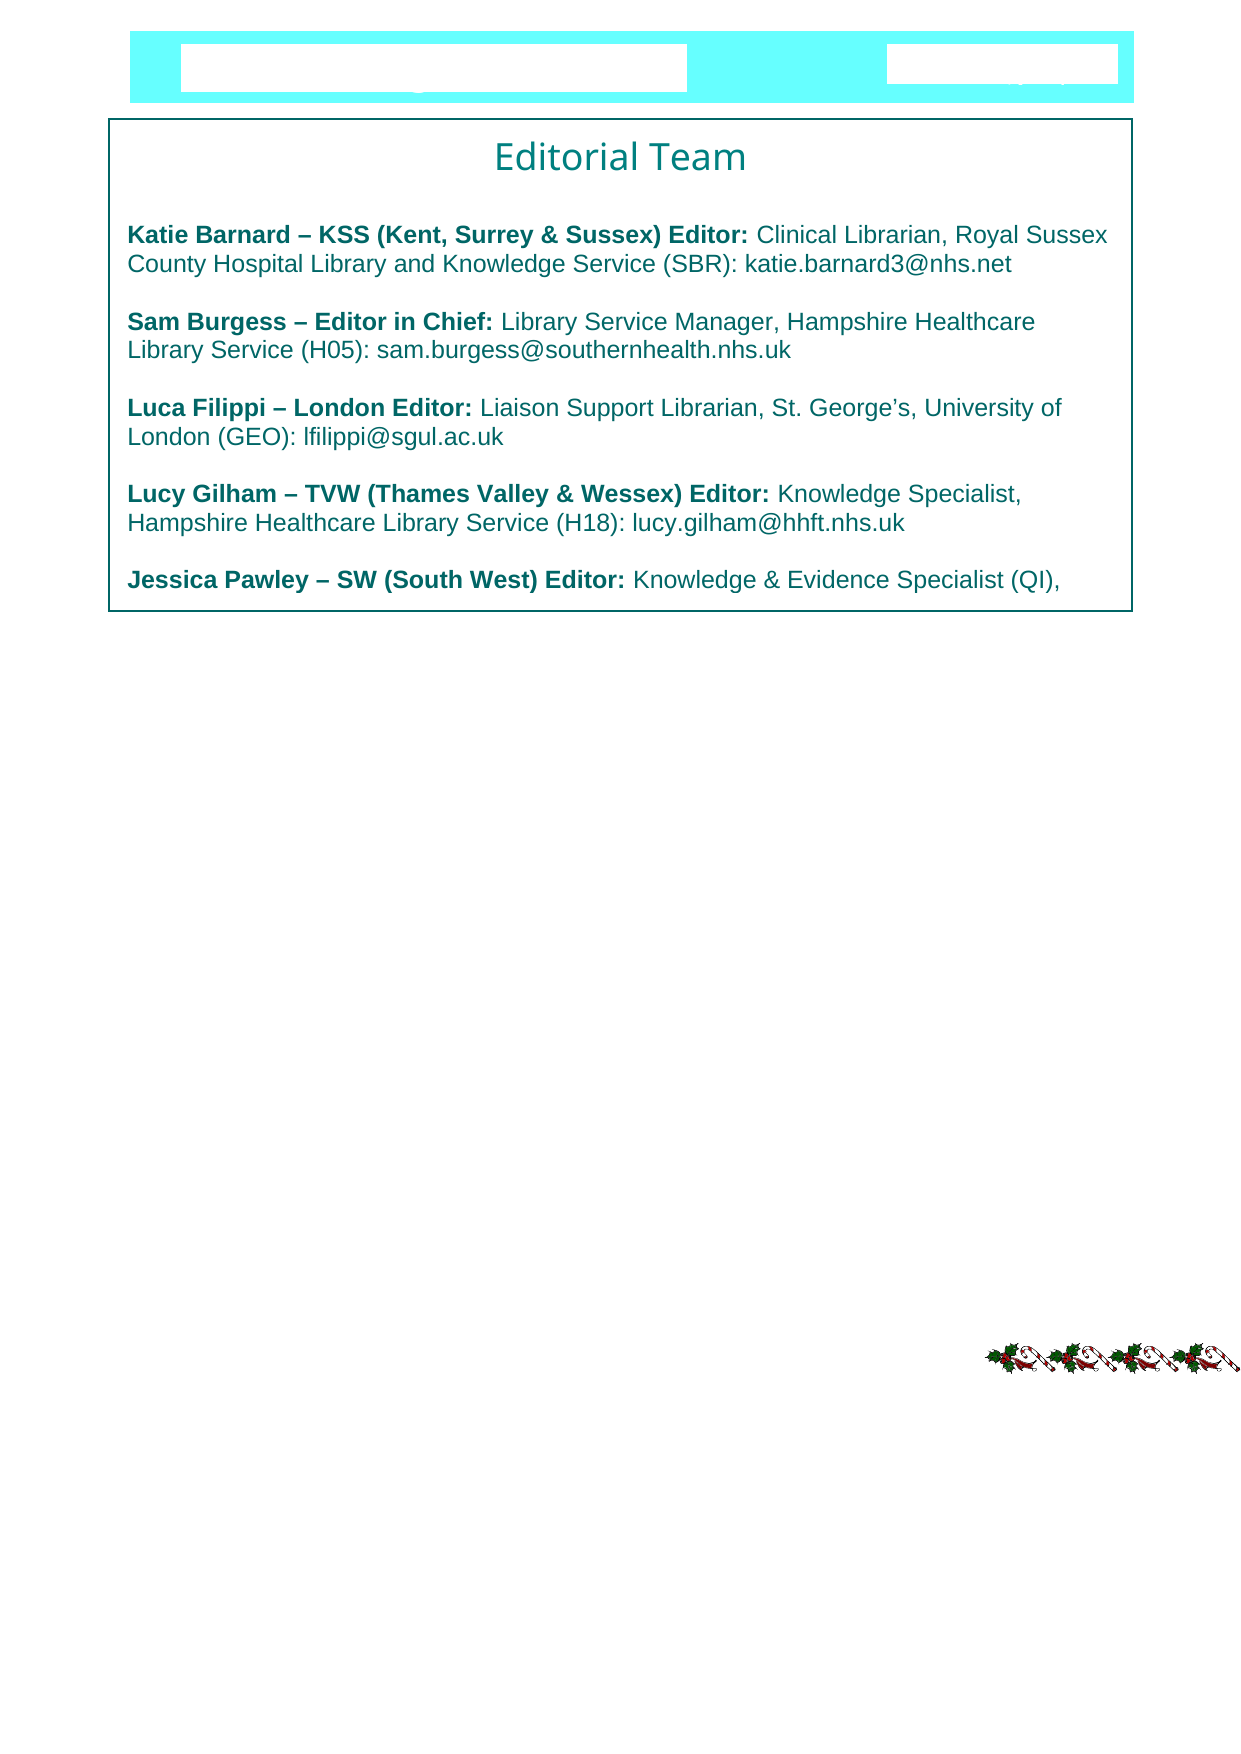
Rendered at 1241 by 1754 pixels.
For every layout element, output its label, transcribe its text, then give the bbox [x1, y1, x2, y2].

text Luca Filippi – London Editor: Liaison Support Librarian, St. George’s, University of London (GEO): lfilippi@sgul.ac.uk [127, 393, 1113, 450]
text Lucy Gilham – TVW (Thames Valley & Wessex) Editor: Knowledge Specialist, Hampshire Healthcare Library Service (H18): lucy.gilham@hhft.nhs.uk [127, 479, 1113, 537]
subtitle Page 10 [919, 110, 1150, 150]
subtitle Editorial Team [127, 137, 1113, 179]
text Jessica Pawley – SW (South West) Editor: Knowledge & Evidence Specialist (QI), Library, Musgrove Park Hospital (TAU): jessica.pawley@somersetFT.nhs.uk [127, 565, 1113, 592]
text Sam Burgess – Editor in Chief: Library Service Manager, Hampshire Healthcare Library Service (H05): sam.burgess@southernhealth.nhs.uk [127, 307, 1113, 364]
text Katie Barnard – KSS (Kent, Surrey & Sussex) Editor: Clinical Librarian, Royal Sussex County Hospital Library and Knowledge Service (SBR): katie.barnard3@nhs.net [127, 220, 1113, 278]
